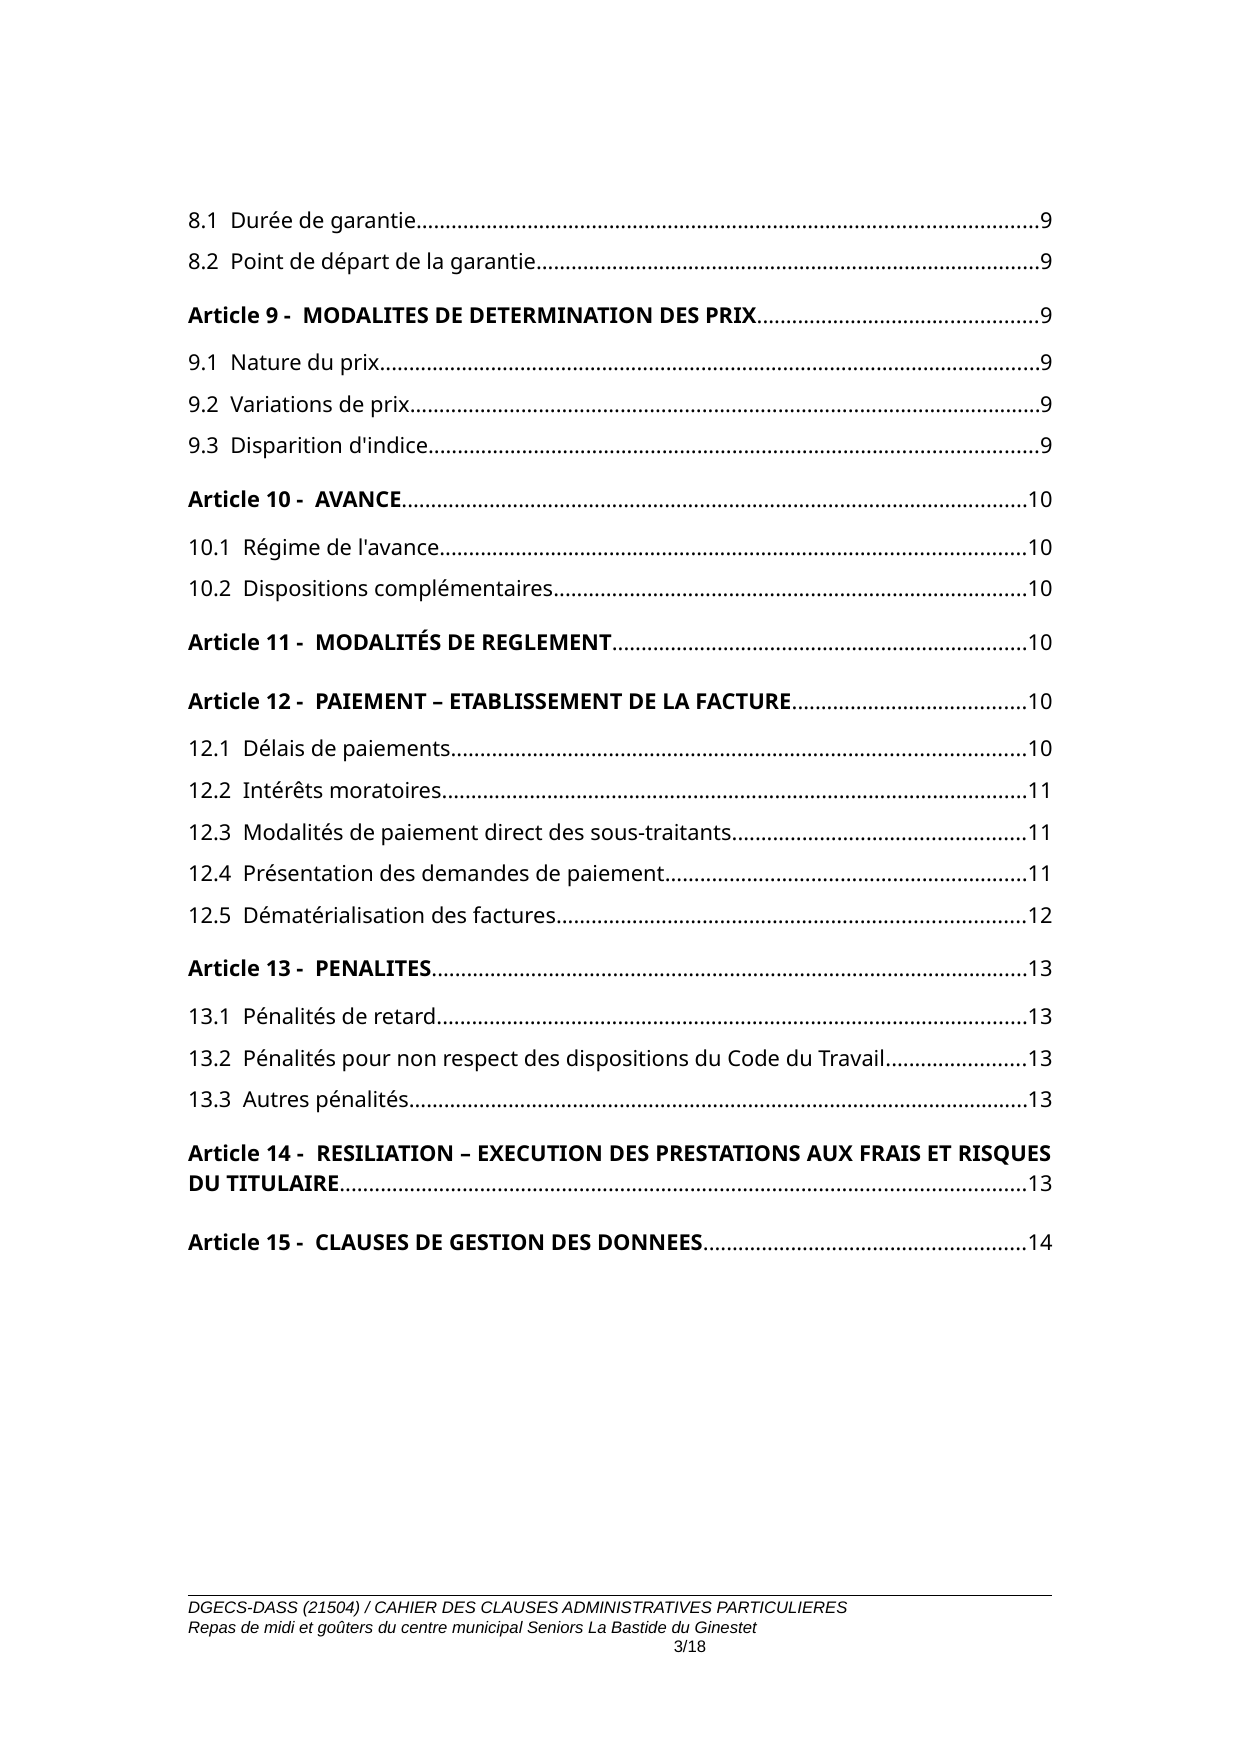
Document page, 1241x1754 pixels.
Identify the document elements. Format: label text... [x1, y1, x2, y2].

text 9.3 Disparition d'indice 9 [188, 431, 1052, 460]
text 9.1 Nature du prix 9 [188, 347, 1052, 377]
text 8.1 Durée de garantie 9 [188, 204, 1052, 234]
text Article 13 - PENALITES 13 [188, 953, 1052, 983]
text 13.1 Pénalités de retard 13 [188, 1001, 1052, 1031]
text 12.2 Intérêts moratoires 11 [188, 775, 1052, 805]
text 12.1 Délais de paiements 10 [188, 733, 1052, 763]
text Article 11 - MODALITÉS DE REGLEMENT 10 [188, 627, 1052, 656]
text Article 15 - CLAUSES DE GESTION DES DONNEES 14 [188, 1227, 1052, 1257]
text Article 10 - AVANCE 10 [188, 484, 1052, 514]
text 13.2 Pénalités pour non respect des dispositions du Code du Travail 13 [188, 1043, 1052, 1072]
text 12.3 Modalités de paiement direct des sous-traitants 11 [188, 817, 1052, 846]
text Article 12 - PAIEMENT – ETABLISSEMENT DE LA FACTURE 10 [188, 686, 1052, 716]
text 12.5 Dématérialisation des factures 12 [188, 900, 1052, 930]
text 12.4 Présentation des demandes de paiement 11 [188, 858, 1052, 888]
text 8.2 Point de départ de la garantie 9 [188, 246, 1052, 276]
text 13.3 Autres pénalités 13 [188, 1084, 1052, 1114]
text 10.1 Régime de l'avance 10 [188, 531, 1052, 561]
text 9.2 Variations de prix 9 [188, 389, 1052, 419]
text Article 9 - MODALITES DE DETERMINATION DES PRIX 9 [188, 300, 1052, 329]
text Article 14 - RESILIATION – EXECUTION DES PRESTATIONS AUX FRAIS ET RISQUES DU TITULAIRE 13 [188, 1138, 1052, 1197]
text 10.2 Dispositions complémentaires 10 [188, 573, 1052, 603]
